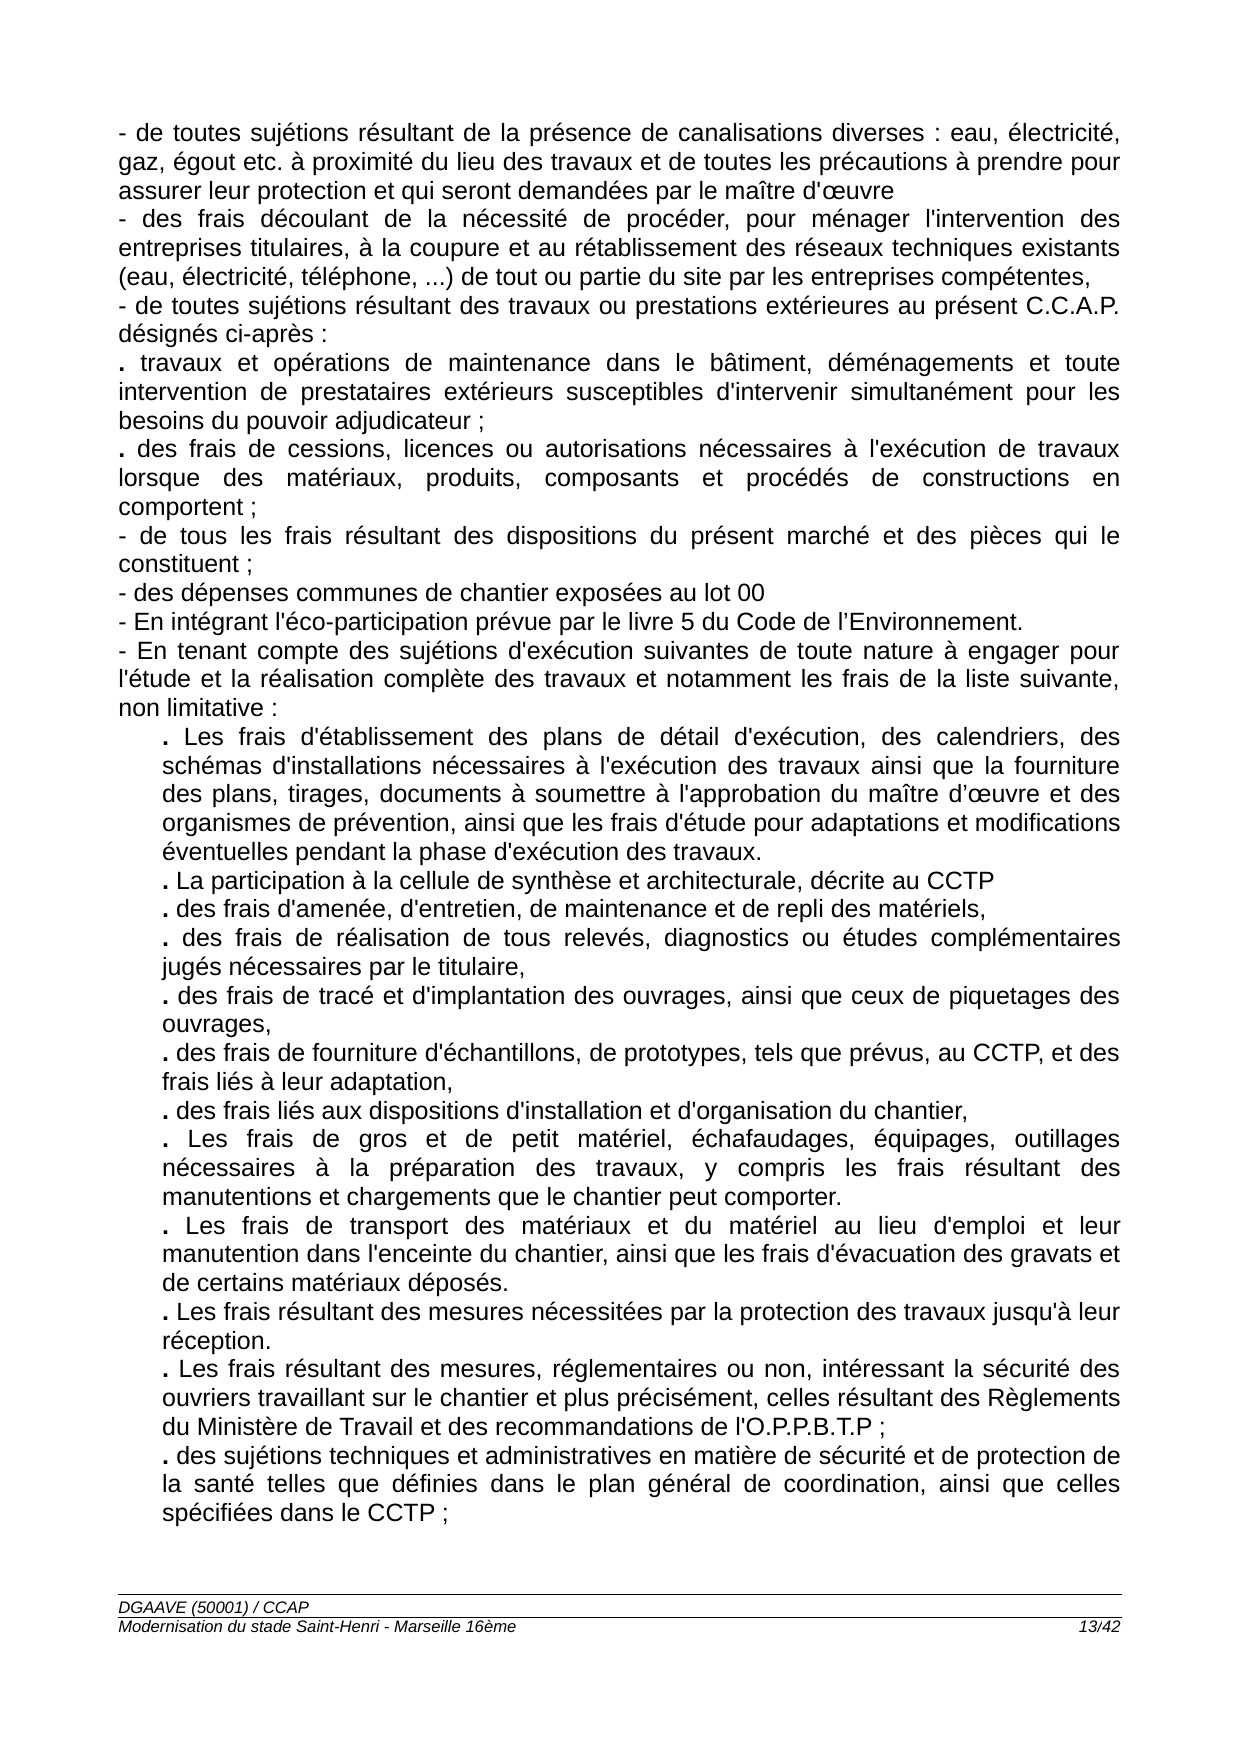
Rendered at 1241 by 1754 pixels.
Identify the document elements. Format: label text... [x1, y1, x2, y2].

text . Les frais résultant des mesures nécessitées par la protection des travaux jusqu'à leur réception. [162, 1297, 1122, 1354]
text . des frais de réalisation de tous relevés, diagnostics ou études complémentaires jugés nécessaires par le titulaire, [162, 923, 1122, 981]
text - En tenant compte des sujétions d'exécution suivantes de toute nature à engager pour l'étude et la réalisation complète des travaux et notamment les frais de la liste suivante, non limitative : [118, 636, 1122, 722]
text . des frais liés aux dispositions d'installation et d'organisation du chantier, [162, 1096, 1122, 1124]
text . des frais d'amenée, d'entretien, de maintenance et de repli des matériels, [162, 894, 1122, 923]
text - de tous les frais résultant des dispositions du présent marché et des pièces qui le constituent ; [118, 521, 1122, 578]
text . travaux et opérations de maintenance dans le bâtiment, déménagements et toute intervention de prestataires extérieurs susceptibles d'intervenir simultanément pour les besoins du pouvoir adjudicateur ; [118, 348, 1122, 434]
text - des frais découlant de la nécessité de procéder, pour ménager l'intervention des entreprises titulaires, à la coupure et au rétablissement des réseaux techniques existants (eau, électricité, téléphone, ...) de tout ou partie du site par les entreprises compétentes, [118, 204, 1122, 291]
text . des frais de fourniture d'échantillons, de prototypes, tels que prévus, au CCTP, et des frais liés à leur adaptation, [162, 1038, 1122, 1096]
text - de toutes sujétions résultant des travaux ou prestations extérieures au présent C.C.A.P. désignés ci-après : [118, 291, 1122, 348]
text . Les frais d'établissement des plans de détail d'exécution, des calendriers, des schémas d'installations nécessaires à l'exécution des travaux ainsi que la fourniture des plans, tirages, documents à soumettre à l'approbation du maître d’œuvre et des organismes de prévention, ainsi que les frais d'étude pour adaptations et modifications éventuelles pendant la phase d'exécution des travaux. [162, 722, 1122, 866]
text - de toutes sujétions résultant de la présence de canalisations diverses : eau, électricité, gaz, égout etc. à proximité du lieu des travaux et de toutes les précautions à prendre pour assurer leur protection et qui seront demandées par le maître d'œuvre [118, 118, 1122, 204]
text - des dépenses communes de chantier exposées au lot 00 [118, 578, 1122, 607]
text . Les frais de gros et de petit matériel, échafaudages, équipages, outillages nécessaires à la préparation des travaux, y compris les frais résultant des manutentions et chargements que le chantier peut comporter. [162, 1124, 1122, 1211]
text - En intégrant l'éco-participation prévue par le livre 5 du Code de l’Environnement. [118, 607, 1122, 636]
text . des sujétions techniques et administratives en matière de sécurité et de protection de la santé telles que définies dans le plan général de coordination, ainsi que celles spécifiées dans le CCTP ; [162, 1441, 1122, 1527]
text . des frais de cessions, licences ou autorisations nécessaires à l'exécution de travaux lorsque des matériaux, produits, composants et procédés de constructions en comportent ; [118, 434, 1122, 521]
text . Les frais résultant des mesures, réglementaires ou non, intéressant la sécurité des ouvriers travaillant sur le chantier et plus précisément, celles résultant des Règlements du Ministère de Travail et des recommandations de l'O.P.P.B.T.P ; [162, 1354, 1122, 1441]
text . des frais de tracé et d'implantation des ouvrages, ainsi que ceux de piquetages des ouvrages, [162, 981, 1122, 1038]
text . La participation à la cellule de synthèse et architecturale, décrite au CCTP [162, 866, 1122, 894]
text . Les frais de transport des matériaux et du matériel au lieu d'emploi et leur manutention dans l'enceinte du chantier, ainsi que les frais d'évacuation des gravats et de certains matériaux déposés. [162, 1211, 1122, 1297]
